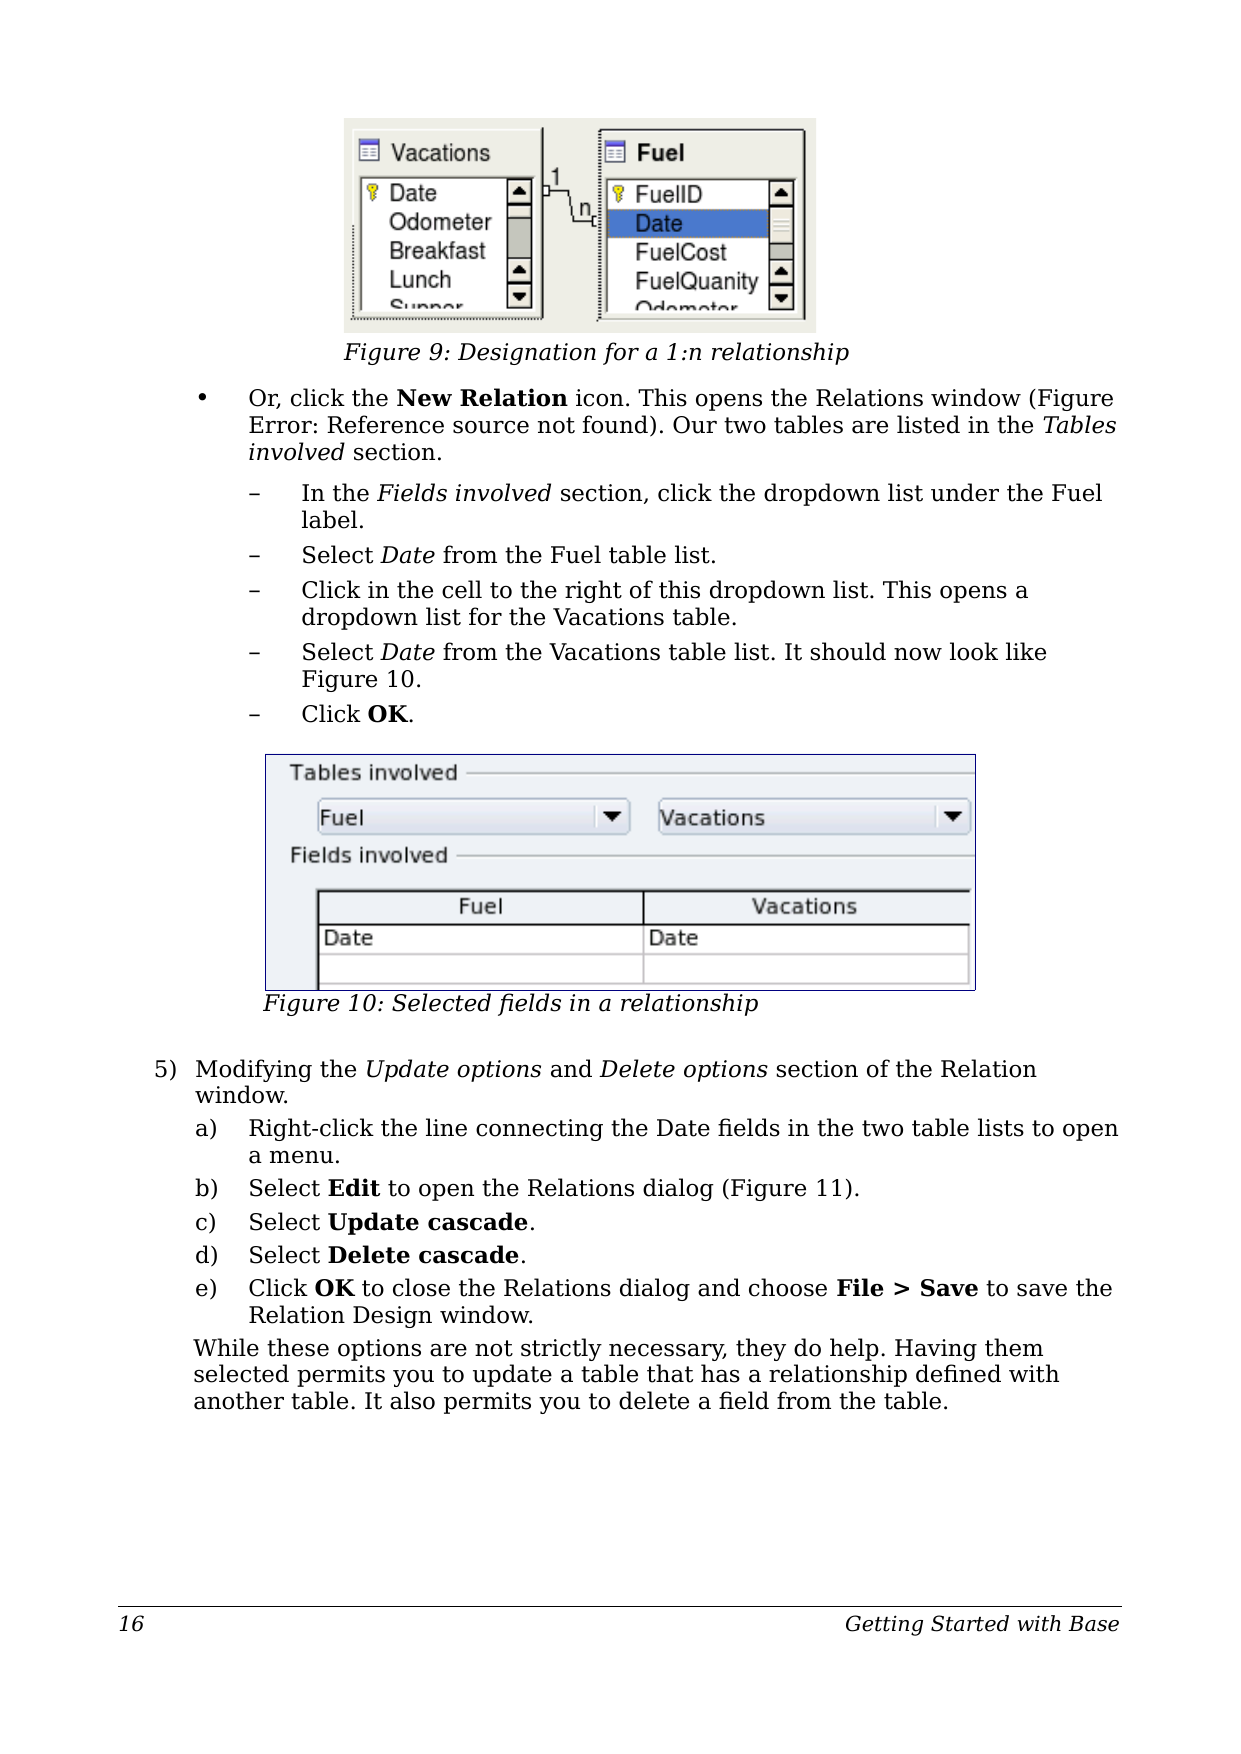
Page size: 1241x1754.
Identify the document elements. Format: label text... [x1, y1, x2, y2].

text While these options are not strictly necessary, they do help. Having them selected permits you to update a table that has a relationship defined with another table. It also permits you to delete a field from the table. [193, 1335, 1122, 1415]
list Select Date from the Vacations table list. It should now look like Figure 10. [248, 637, 1122, 693]
list Or, click the New Relation icon. This opens the Relations window (Figure Error: Reference source not found). Our two tables are listed in the Tables involved section. [195, 383, 1122, 465]
list Select Date from the Fuel table list. [248, 540, 1122, 569]
picture [343, 118, 817, 333]
list Click in the cell to the right of this dropdown list. This opens a dropdown list for the Vacations table. [248, 575, 1122, 631]
list Click OK. [248, 699, 1122, 728]
list Modifying the Update options and Delete options section of the Relation window. [177, 1056, 1122, 1109]
picture [266, 755, 975, 990]
list Right-click the line connecting the Date fields in the two table lists to open a menu. [195, 1116, 1122, 1169]
list Select Delete cascade. [195, 1242, 1122, 1269]
list Select Update cascade. [195, 1208, 1122, 1235]
text Figure 9: Designation for a 1:n relationship [344, 339, 896, 366]
list In the Fields involved section, click the dropdown list under the Fuel label. [248, 478, 1122, 533]
list Click OK to close the Relations dialog and choose File > Save to save the Relation Design window. [195, 1275, 1122, 1328]
list Select Edit to open the Relations dialog (Figure 11). [195, 1175, 1122, 1202]
text Figure 10: Selected fields in a relationship [263, 753, 977, 1017]
